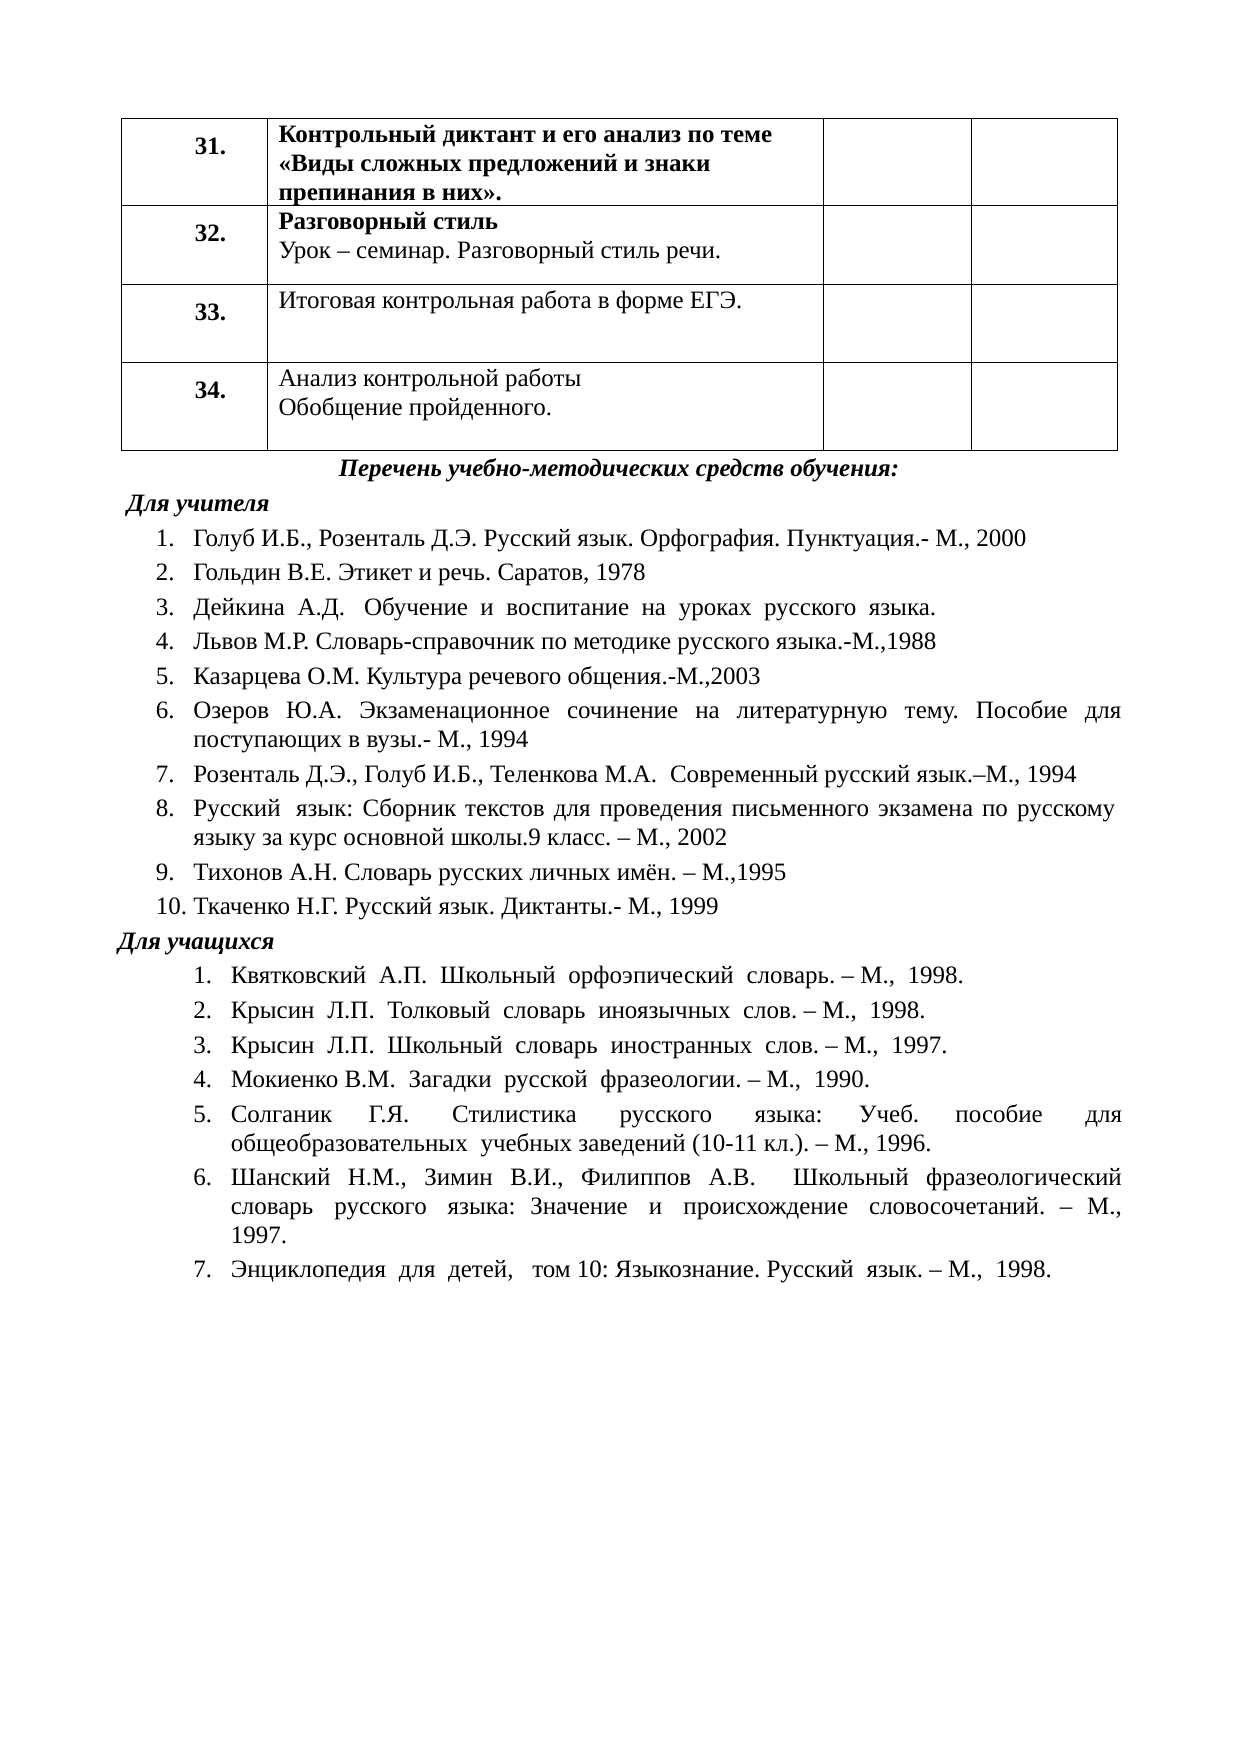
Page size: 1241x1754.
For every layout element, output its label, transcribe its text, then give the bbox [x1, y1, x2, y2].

text Для учителя [118, 488, 1122, 517]
list Голуб И.Б., Розенталь Д.Э. Русский язык. Орфография. Пунктуация.- М., 2000 [156, 523, 1122, 551]
table_cell [972, 119, 1117, 205]
table_cell [122, 119, 267, 205]
list Крысин Л.П. Толковый словарь иноязычных слов. – М., 1998. [193, 995, 1122, 1024]
list Крысин Л.П. Школьный словарь иностранных слов. – М., 1997. [193, 1030, 1122, 1058]
table_cell [972, 206, 1117, 284]
table_cell [824, 119, 971, 205]
list Солганик Г.Я. Стилистика русского языка: Учеб. пособие для общеобразовательных учебных заведений (10-11 кл.). – М., 1996. [193, 1099, 1122, 1156]
list Казарцева О.М. Культура речевого общения.-М.,2003 [156, 661, 1122, 690]
list Тихонов А.Н. Словарь русских личных имён. – М.,1995 [156, 857, 1122, 886]
table_cell [122, 285, 267, 362]
list Львов М.Р. Словарь-справочник по методике русского языка.-М.,1988 [156, 626, 1122, 655]
table_cell [972, 285, 1117, 362]
table_cell Контрольный диктант и его анализ по теме «Виды сложных предложений и знаки препинания в них». [268, 119, 823, 205]
list Гольдин В.Е. Этикет и речь. Саратов, 1978 [156, 557, 1122, 586]
list Квятковский А.П. Школьный орфоэпический словарь. – М., 1998. [193, 961, 1122, 989]
table_cell [824, 285, 971, 362]
table_cell Разговорный стиль Урок – семинар. Разговорный стиль речи. [268, 206, 823, 284]
text Перечень учебно-методических средств обучения: [118, 453, 1122, 482]
table_cell [122, 363, 267, 449]
list Шанский Н.М., Зимин В.И., Филиппов А.В. Школьный фразеологический словарь русского языка: Значение и происхождение словосочетаний. – М., 1997. [193, 1162, 1122, 1248]
list Русский язык: Сборник текстов для проведения письменного экзамена по русскому языку за курс основной школы.9 класс. – М., 2002 [156, 793, 1122, 851]
list Дейкина А.Д. Обучение и воспитание на уроках русского языка. [156, 592, 1122, 621]
list Ткаченко Н.Г. Русский язык. Диктанты.- М., 1999 [156, 891, 1122, 920]
table_cell [824, 363, 971, 449]
list Энциклопедия для детей, том 10: Языкознание. Русский язык. – М., 1998. [193, 1254, 1122, 1283]
list Мокиенко В.М. Загадки русской фразеологии. – М., 1990. [193, 1064, 1122, 1093]
list Озеров Ю.А. Экзаменационное сочинение на литературную тему. Пособие для поступающих в вузы.- М., 1994 [156, 696, 1122, 753]
table_cell [122, 206, 267, 284]
text Для учащихся [118, 926, 1122, 955]
table_cell [972, 363, 1117, 449]
list Розенталь Д.Э., Голуб И.Б., Теленкова М.А. Современный русский язык.–М., 1994 [156, 759, 1122, 788]
table_cell Итоговая контрольная работа в форме ЕГЭ. [268, 285, 823, 362]
table_cell [824, 206, 971, 284]
table_cell Анализ контрольной работы Обобщение пройденного. [268, 363, 823, 449]
